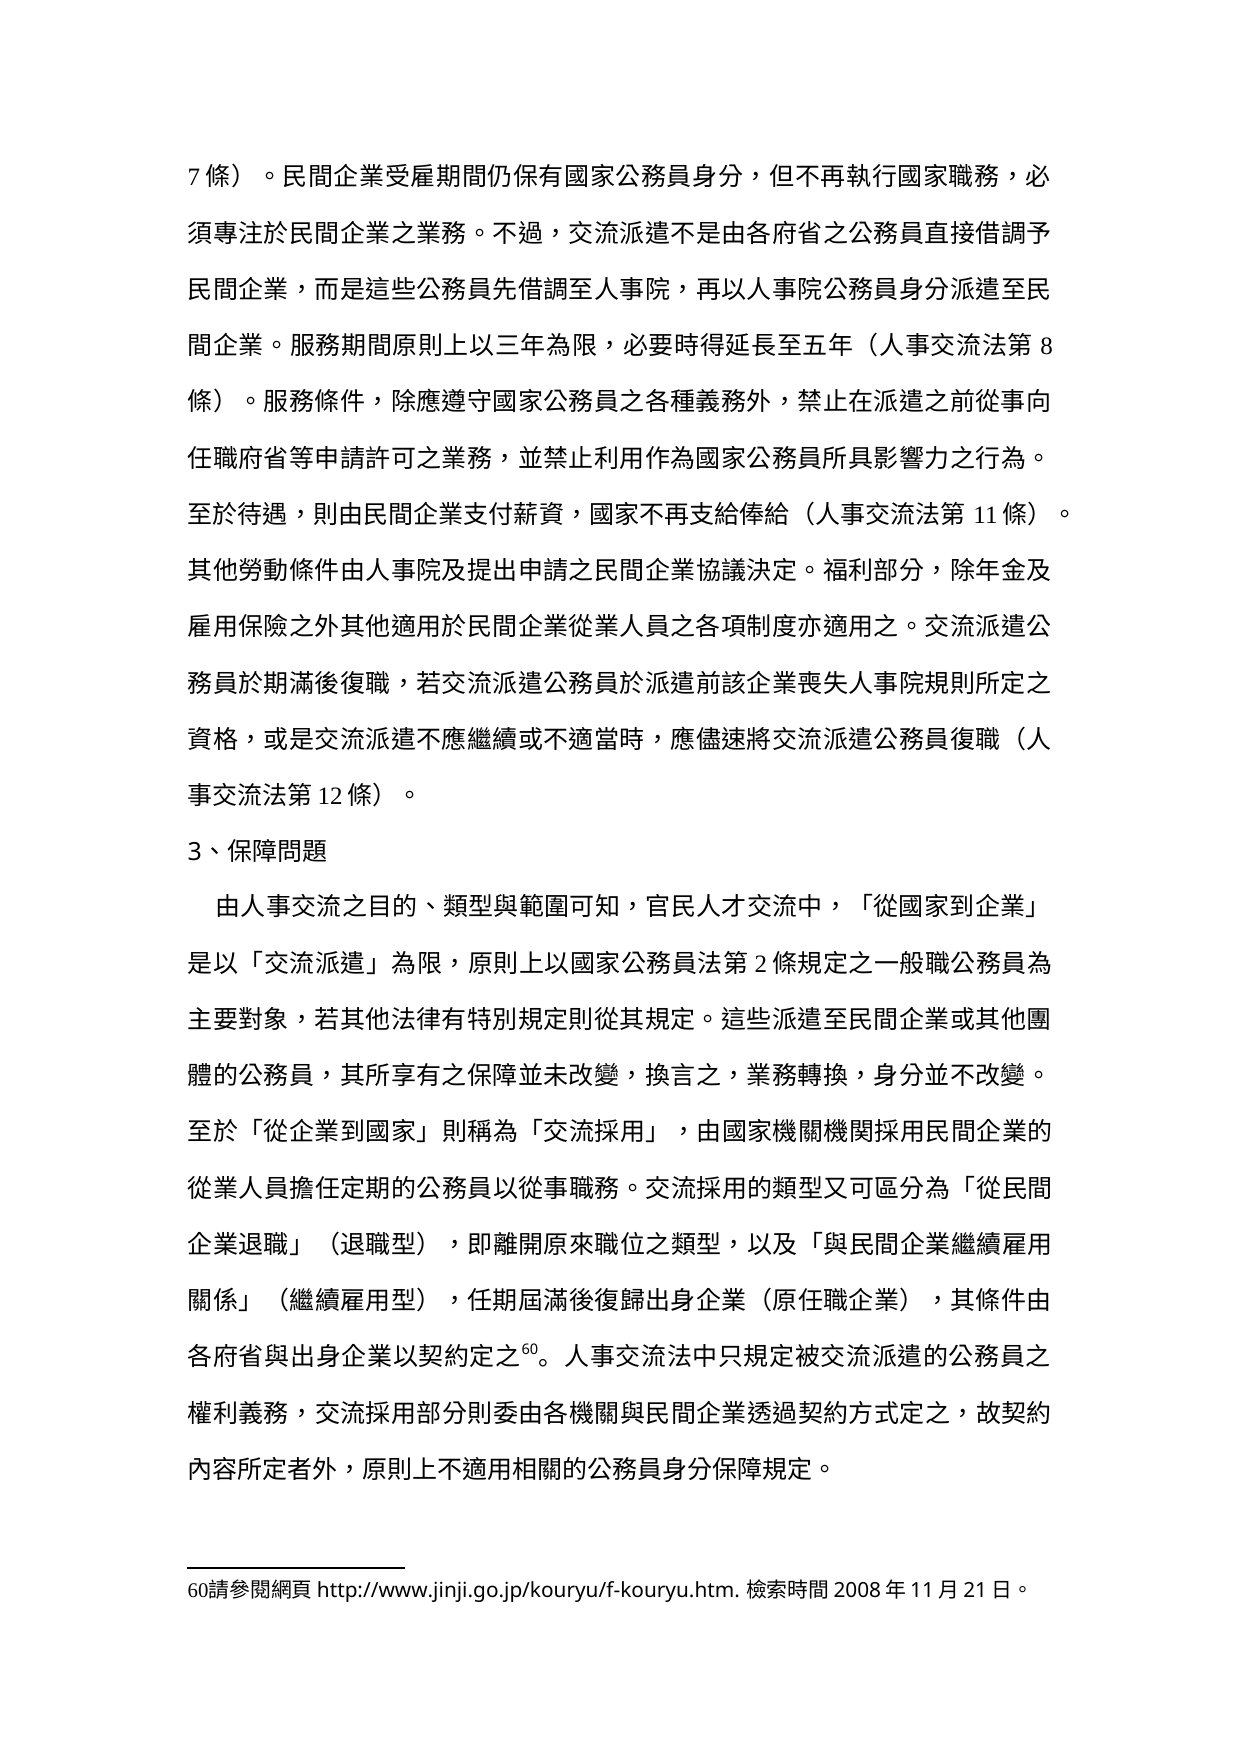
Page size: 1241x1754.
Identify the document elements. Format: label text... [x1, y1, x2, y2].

text 3、保障問題 [187, 824, 1053, 862]
text 請參閱網頁http://www.jinji.go.jp/kouryu/f-kouryu.htm. 檢索時間2008年11月21日。 [187, 1574, 1053, 1604]
text 由人事交流之目的、類型與範圍可知，官民人才交流中，「從國家到企業」是以「交流派遣」為限，原則上以國家公務員法第2條規定之一般職公務員為主要對象，若其他法律有特別規定則從其規定。這些派遣至民間企業或其他團體的公務員，其所享有之保障並未改變，換言之，業務轉換，身分並不改變。至於「從企業到國家」則稱為「交流採用」，由國家機關機関採用民間企業的從業人員擔任定期的公務員以從事職務。交流採用的類型又可區分為「從民間企業退職」（退職型），即離開原來職位之類型，以及「與民間企業繼續雇用關係」（繼續雇用型），任期屆滿後復歸出身企業（原任職企業），其條件由各府省與出身企業以契約定之。人事交流法中只規定被交流派遣的公務員之權利義務，交流採用部分則委由各機關與民間企業透過契約方式定之，故契約內容所定者外，原則上不適用相關的公務員身分保障規定。 [187, 880, 1053, 1480]
text 關於交流基準及交流審查會係由人事院訂定。人事院依其所定人事院規則招募希望人事交流之民間企業，並向各省廳首長定期地或應其要求提示應募之民間企業名單與條件（人事交流法第6條）。各省廳首長則依人事院規則訂定交流派遣實施計畫，以書面向人事院提出，請求將所屬公務員交流派遣至前述名單中之民間企業。提出前述請求前應獲得該公務員之同意（人事交流法第7條）。民間企業受雇期間仍保有國家公務員身分，但不再執行國家職務，必須專注於民間企業之業務。不過，交流派遣不是由各府省之公務員直接借調予民間企業，而是這些公務員先借調至人事院，再以人事院公務員身分派遣至民間企業。服務期間原則上以三年為限，必要時得延長至五年（人事交流法第8條）。服務條件，除應遵守國家公務員之各種義務外，禁止在派遣之前從事向任職府省等申請許可之業務，並禁止利用作為國家公務員所具影響力之行為。至於待遇，則由民間企業支付薪資，國家不再支給俸給（人事交流法第11條）。其他勞動條件由人事院及提出申請之民間企業協議決定。福利部分，除年金及雇用保險之外其他適用於民間企業從業人員之各項制度亦適用之。交流派遣公務員於期滿後復職，若交流派遣公務員於派遣前該企業喪失人事院規則所定之資格，或是交流派遣不應繼續或不適當時，應儘速將交流派遣公務員復職（人事交流法第12條）。 [187, 150, 1053, 806]
